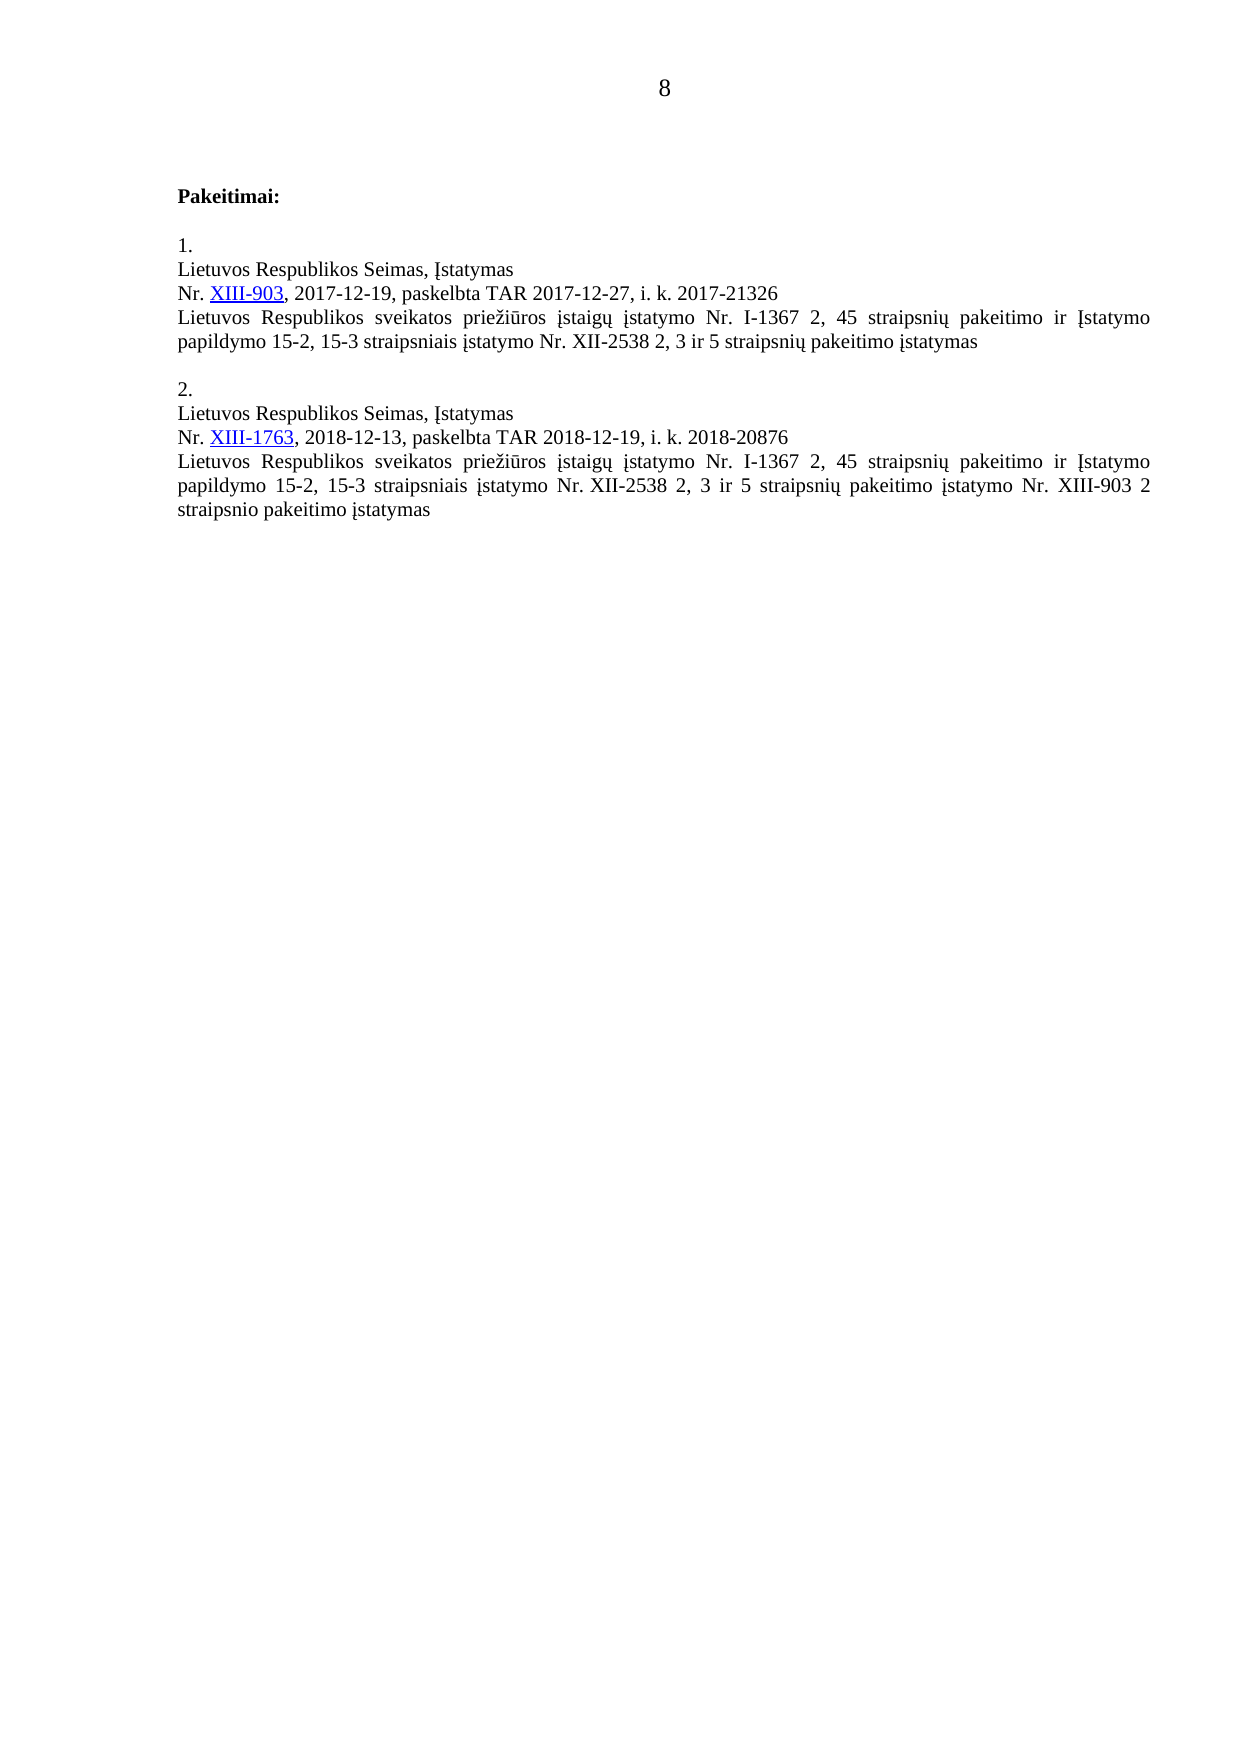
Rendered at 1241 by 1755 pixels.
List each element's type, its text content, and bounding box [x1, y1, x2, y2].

text Lietuvos Respublikos Seimas, Įstatymas [177, 257, 1152, 281]
text Lietuvos Respublikos sveikatos priežiūros įstaigų įstatymo Nr. I-1367 2, 45 straipsnių pakeitimo ir Įstatymo papildymo 15-2, 15-3 straipsniais įstatymo Nr. XII-2538 2, 3 ir 5 straipsnių pakeitimo įstatymo Nr. XIII-903 2 straipsnio pakeitimo įstatymas [177, 449, 1152, 521]
text 1. [177, 233, 1152, 257]
text Nr. XIII-903, 2017-12-19, paskelbta TAR 2017-12-27, i. k. 2017-21326 [177, 281, 1152, 305]
text Pakeitimai: [177, 184, 1152, 208]
text Lietuvos Respublikos Seimas, Įstatymas [177, 401, 1152, 425]
text Lietuvos Respublikos sveikatos priežiūros įstaigų įstatymo Nr. I-1367 2, 45 straipsnių pakeitimo ir Įstatymo papildymo 15-2, 15-3 straipsniais įstatymo Nr. XII-2538 2, 3 ir 5 straipsnių pakeitimo įstatymas [177, 305, 1152, 353]
text 2. [177, 377, 1152, 401]
text Nr. XIII-1763, 2018-12-13, paskelbta TAR 2018-12-19, i. k. 2018-20876 [177, 425, 1152, 449]
